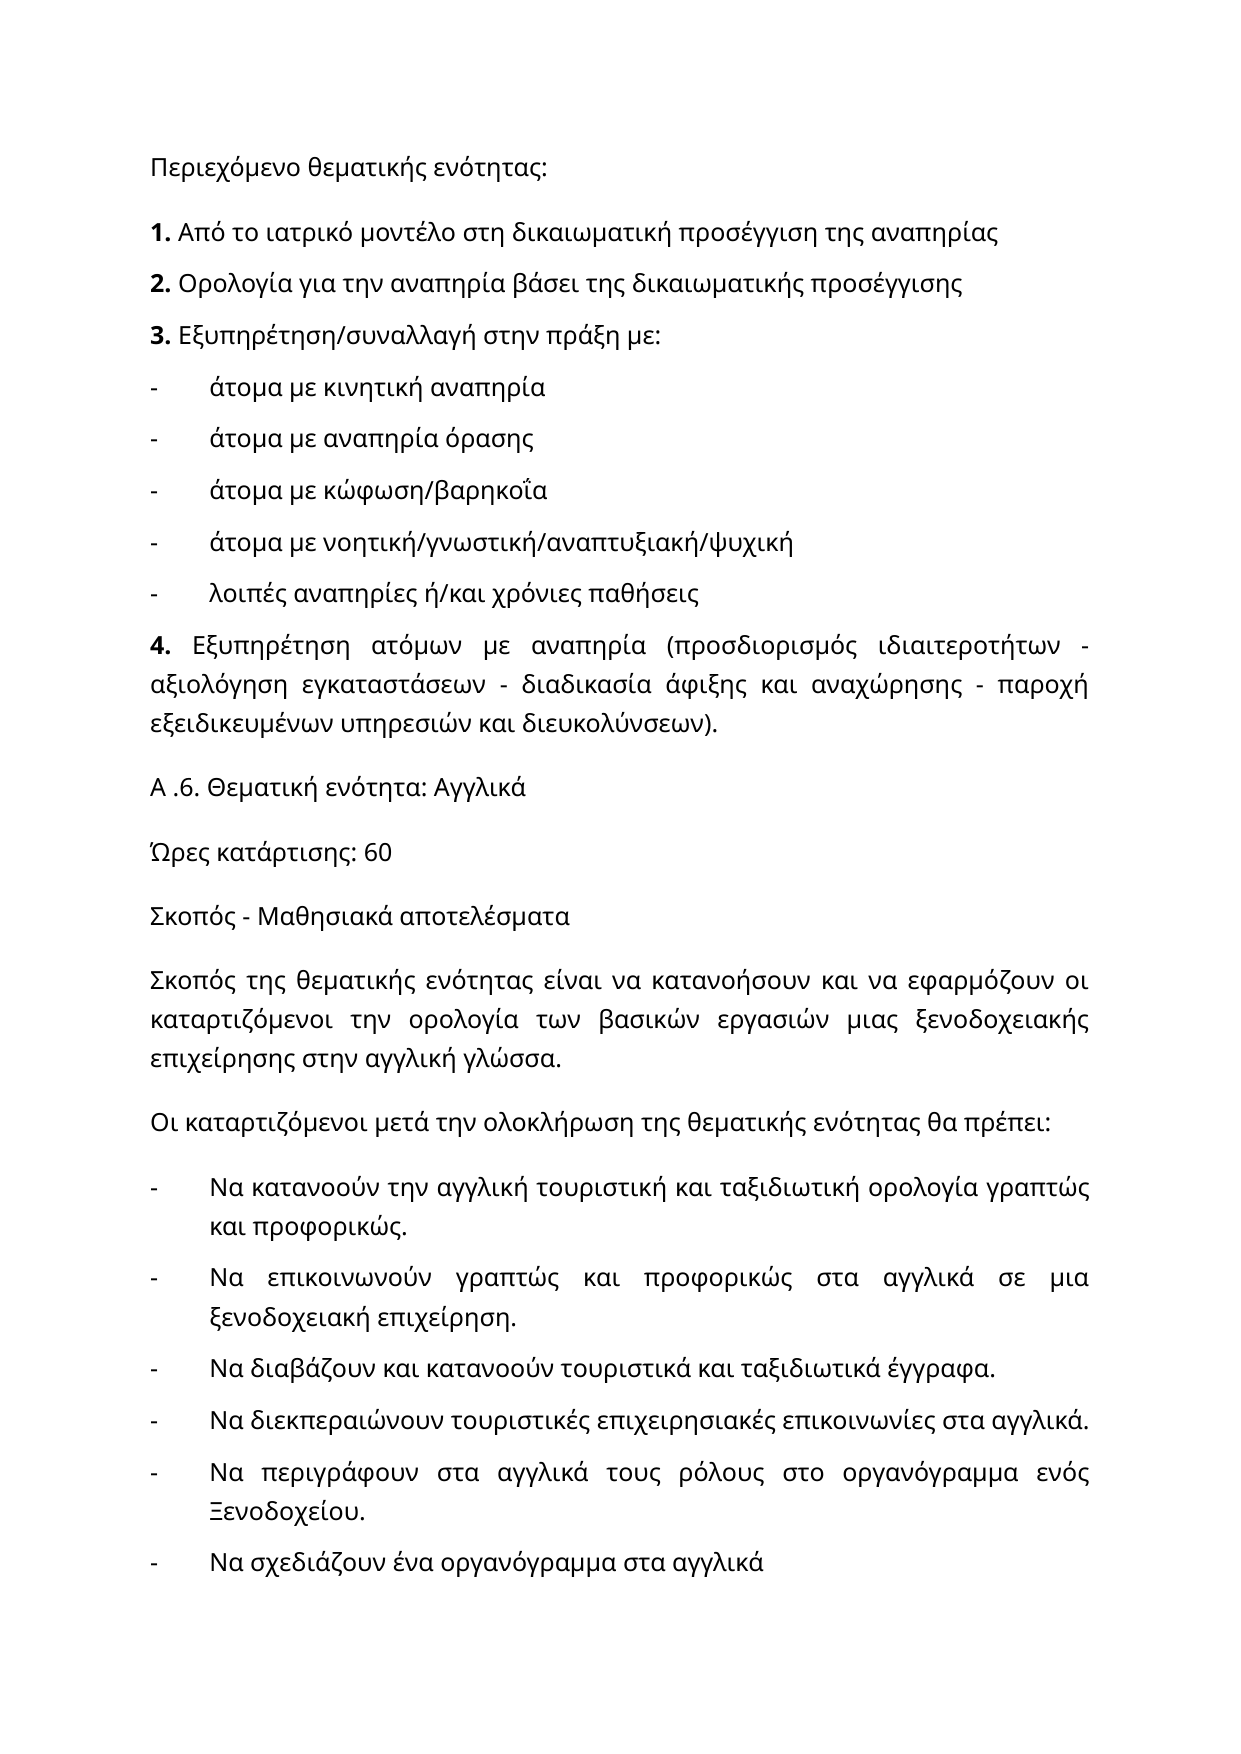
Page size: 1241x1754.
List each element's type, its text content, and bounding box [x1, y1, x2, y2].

text 3. Εξυπηρέτηση/συναλλαγή στην πράξη με: [150, 317, 1090, 352]
text Σκοπός της θεματικής ενότητας είναι να κατανοήσουν και να εφαρμόζουν οι καταρτιζόμενοι την ορολογία των βασικών εργασιών μιας ξενοδοχειακής επιχείρησης στην αγγλική γλώσσα. [150, 962, 1090, 1075]
list - Να σχεδιάζουν ένα οργανόγραμμα στα αγγλικά [150, 1545, 1090, 1579]
text Περιεχόμενο θεματικής ενότητας: [150, 150, 1090, 184]
text Σκοπός - Μαθησιακά αποτελέσματα [150, 898, 1090, 932]
list - Να διαβάζουν και κατανοούν τουριστικά και ταξιδιωτικά έγγραφα. [150, 1351, 1090, 1385]
text Οι καταρτιζόμενοι μετά την ολοκλήρωση της θεματικής ενότητας θα πρέπει: [150, 1105, 1090, 1139]
text 1. Από το ιατρικό μοντέλο στη δικαιωματική προσέγγιση της αναπηρίας [150, 214, 1090, 248]
list - Να κατανοούν την αγγλική τουριστική και ταξιδιωτική ορολογία γραπτώς και προφορικώς. [150, 1169, 1090, 1242]
list - άτομα με κινητική αναπηρία [150, 369, 1090, 403]
text Ώρες κατάρτισης: 60 [150, 834, 1090, 868]
list - άτομα με αναπηρία όρασης [150, 421, 1090, 455]
list - λοιπές αναπηρίες ή/και χρόνιες παθήσεις [150, 576, 1090, 610]
list - Να περιγράφουν στα αγγλικά τους ρόλους στο οργανόγραμμα ενός Ξενοδοχείου. [150, 1454, 1090, 1527]
text 4. Εξυπηρέτηση ατόμων με αναπηρία (προσδιορισμός ιδιαιτεροτήτων - αξιολόγηση εγκαταστάσεων - διαδικασία άφιξης και αναχώρησης - παροχή εξειδικευμένων υπηρεσιών και διευκολύνσεων). [150, 627, 1090, 740]
text 2. Ορολογία για την αναπηρία βάσει της δικαιωματικής προσέγγισης [150, 266, 1090, 300]
list - άτομα με νοητική/γνωστική/αναπτυξιακή/ψυχική [150, 524, 1090, 558]
text Α .6. Θεματική ενότητα: Αγγλικά [150, 770, 1090, 804]
list - Να διεκπεραιώνουν τουριστικές επιχειρησιακές επικοινωνίες στα αγγλικά. [150, 1402, 1090, 1437]
list - Να επικοινωνούν γραπτώς και προφορικώς στα αγγλικά σε μια ξενοδοχειακή επιχείρηση. [150, 1260, 1090, 1333]
list - άτομα με κώφωση/βαρηκοΐα [150, 472, 1090, 507]
